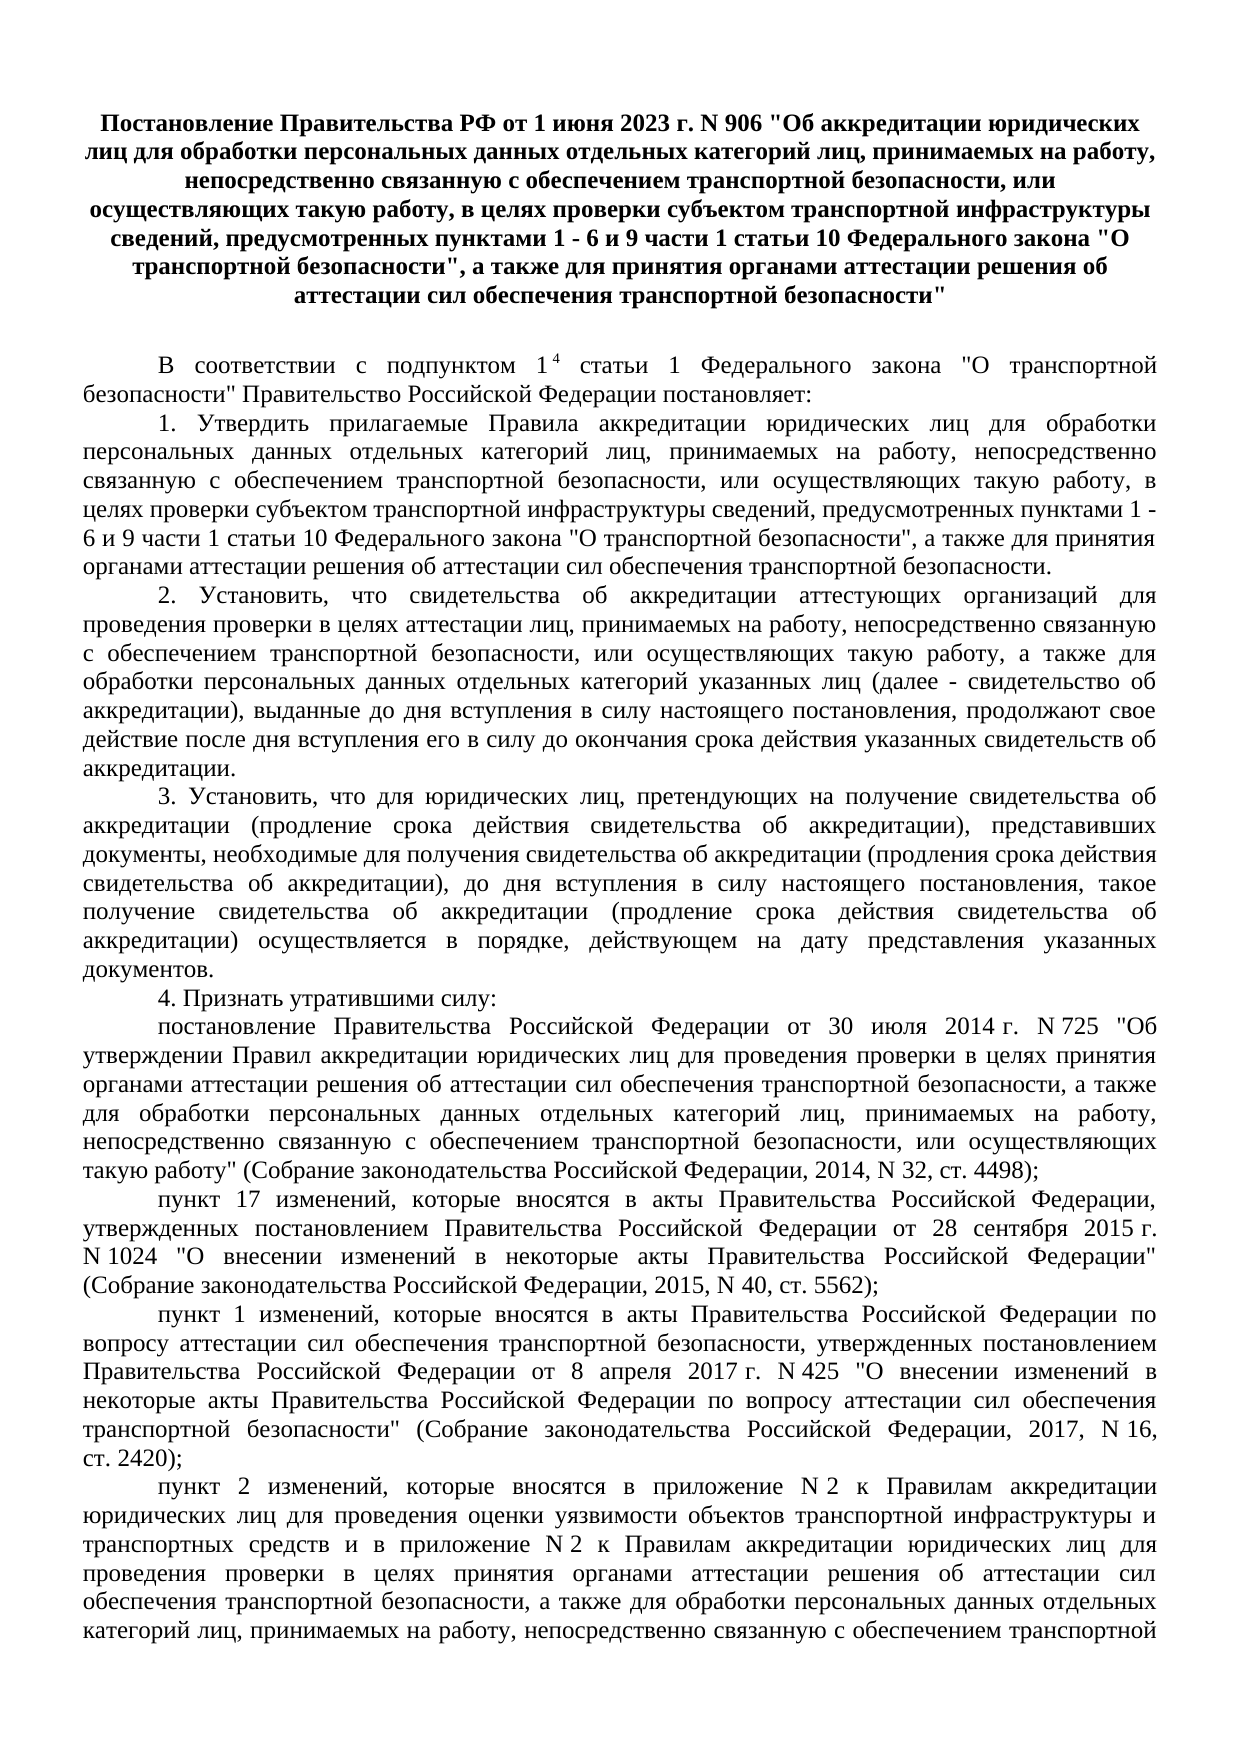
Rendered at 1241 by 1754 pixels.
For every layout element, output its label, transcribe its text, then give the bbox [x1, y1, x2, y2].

text постановление Правительства Российской Федерации от 30 июля 2014 г. N 725 "Об утверждении Правил аккредитации юридических лиц для проведения проверки в целях принятия органами аттестации решения об аттестации сил обеспечения транспортной безопасности, а также для обработки персональных данных отдельных категорий лиц, принимаемых на работу, непосредственно связанную с обеспечением транспортной безопасности, или осуществляющих такую работу" (Собрание законодательства Российской Федерации, 2014, N 32, ст. 4498); [83, 1011, 1157, 1184]
text 4. Признать утратившими силу: [83, 983, 1157, 1011]
text 1. Утвердить прилагаемые Правила аккредитации юридических лиц для обработки персональных данных отдельных категорий лиц, принимаемых на работу, непосредственно связанную с обеспечением транспортной безопасности, или осуществляющих такую работу, в целях проверки субъектом транспортной инфраструктуры сведений, предусмотренных пунктами 1 - 6 и 9 части 1 статьи 10 Федерального закона "О транспортной безопасности", а также для принятия органами аттестации решения об аттестации сил обеспечения транспортной безопасности. [83, 408, 1157, 580]
text пункт 2 изменений, которые вносятся в приложение N 2 к Правилам аккредитации юридических лиц для проведения оценки уязвимости объектов транспортной инфраструктуры и транспортных средств и в приложение N 2 к Правилам аккредитации юридических лиц для проведения проверки в целях принятия органами аттестации решения об аттестации сил обеспечения транспортной безопасности, а также для обработки персональных данных отдельных категорий лиц, принимаемых на работу, непосредственно связанную с обеспечением транспортной [83, 1471, 1157, 1644]
text 2. Установить, что свидетельства об аккредитации аттестующих организаций для проведения проверки в целях аттестации лиц, принимаемых на работу, непосредственно связанную с обеспечением транспортной безопасности, или осуществляющих такую работу, а также для обработки персональных данных отдельных категорий указанных лиц (далее - свидетельство об аккредитации), выданные до дня вступления в силу настоящего постановления, продолжают свое действие после дня вступления его в силу до окончания срока действия указанных свидетельств об аккредитации. [83, 580, 1157, 781]
subtitle Постановление Правительства РФ от 1 июня 2023 г. N 906 "Об аккредитации юридических лиц для обработки персональных данных отдельных категорий лиц, принимаемых на работу, непосредственно связанную с обеспечением транспортной безопасности, или осуществляющих такую работу, в целях проверки субъектом транспортной инфраструктуры сведений, предусмотренных пунктами 1 - 6 и 9 части 1 статьи 10 Федерального закона "О транспортной безопасности", а также для принятия органами аттестации решения об аттестации сил обеспечения транспортной безопасности" [83, 108, 1157, 309]
text В соответствии с подпунктом 1 4 статьи 1 Федерального закона "О транспортной безопасности" Правительство Российской Федерации постановляет: [83, 350, 1157, 408]
text пункт 1 изменений, которые вносятся в акты Правительства Российской Федерации по вопросу аттестации сил обеспечения транспортной безопасности, утвержденных постановлением Правительства Российской Федерации от 8 апреля 2017 г. N 425 "О внесении изменений в некоторые акты Правительства Российской Федерации по вопросу аттестации сил обеспечения транспортной безопасности" (Собрание законодательства Российской Федерации, 2017, N 16, ст. 2420); [83, 1299, 1157, 1471]
text 3. Установить, что для юридических лиц, претендующих на получение свидетельства об аккредитации (продление срока действия свидетельства об аккредитации), представивших документы, необходимые для получения свидетельства об аккредитации (продления срока действия свидетельства об аккредитации), до дня вступления в силу настоящего постановления, такое получение свидетельства об аккредитации (продление срока действия свидетельства об аккредитации) осуществляется в порядке, действующем на дату представления указанных документов. [83, 781, 1157, 983]
text пункт 17 изменений, которые вносятся в акты Правительства Российской Федерации, утвержденных постановлением Правительства Российской Федерации от 28 сентября 2015 г. N 1024 "О внесении изменений в некоторые акты Правительства Российской Федерации" (Собрание законодательства Российской Федерации, 2015, N 40, ст. 5562); [83, 1184, 1157, 1299]
